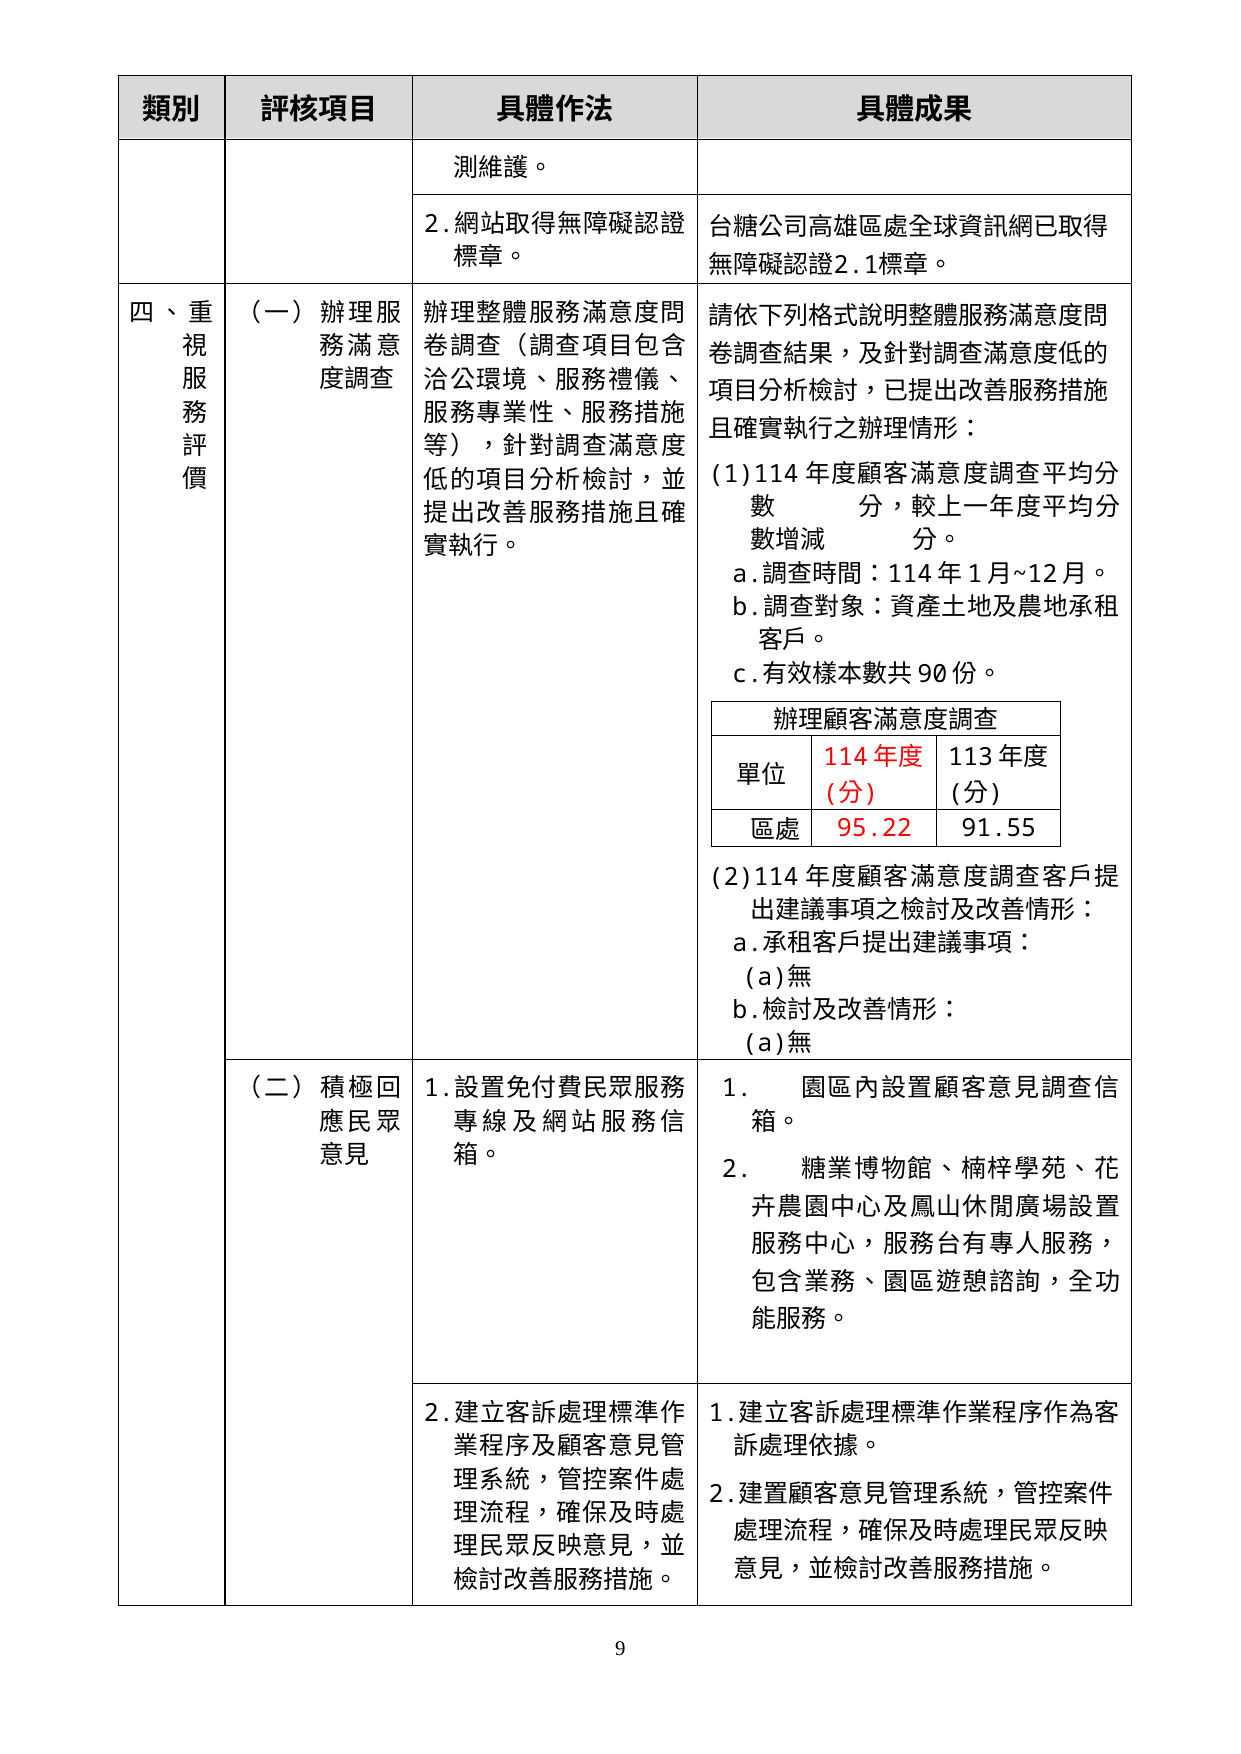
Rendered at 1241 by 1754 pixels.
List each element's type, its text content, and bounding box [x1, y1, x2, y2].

table_cell 四、重視服務評價 [119, 284, 224, 1605]
table_cell 114年度(分) [812, 736, 936, 808]
table_cell 區處 [712, 810, 811, 846]
table_cell [698, 140, 1131, 194]
table_cell 辦理整體服務滿意度問卷調查（調查項目包含洽公環境、服務禮儀、服務專業性、服務措施等），針對調查滿意度低的項目分析檢討，並提出改善服務措施且確實執行。 [413, 284, 697, 1058]
table_cell 1.建立客訴處理標準作業程序作為客訴處理依據。 2.建置顧客意見管理系統，管控案件處理流程，確保及時處理民眾反映意見，並檢討改善服務措施。 [698, 1384, 1131, 1605]
table_cell （一）辦理服務滿意度調查 [226, 284, 412, 1058]
table_cell 2.網站取得無障礙認證標章。 [413, 195, 697, 283]
table_header 具體作法 [413, 76, 697, 138]
table_header 具體成果 [698, 76, 1131, 138]
table_cell （二）積極回應民眾意見 [226, 1060, 412, 1605]
table_cell [119, 140, 224, 283]
table_header 辦理顧客滿意度調查 [712, 702, 1060, 735]
table_cell 91.55 [937, 810, 1060, 846]
table_cell 測維護。 [413, 140, 697, 194]
table_header 評核項目 [226, 76, 412, 138]
table_cell 95.22 [812, 810, 936, 846]
table_cell [226, 140, 412, 283]
table_cell 2.建立客訴處理標準作業程序及顧客意見管理系統，管控案件處理流程，確保及時處理民眾反映意見，並檢討改善服務措施。 [413, 1384, 697, 1605]
table_cell 單位 [712, 736, 811, 808]
table_cell 請依下列格式說明整體服務滿意度問卷調查結果，及針對調查滿意度低的項目分析檢討，已提出改善服務措施且確實執行之辦理情形： (1)114年度顧客滿意度調查平均分數 分，較上一年度平均分數增減 分。 a.調查時間：114年1月~12月。 b.調查對象：資產土地及農地承租客戶。 c.有效樣本數共90份。 (2)114年度顧客滿意度調查客戶提出建議事項之檢討及改善情形： a.承租客戶提出建議事項： (a)無 b.檢討及改善情形： (a)無 [698, 284, 1131, 1058]
table_header 類別 [119, 76, 224, 138]
table_cell 113年度(分) [937, 736, 1060, 808]
table_cell 園區內設置顧客意見調查信箱。 糖業博物館、楠梓學苑、花卉農園中心及鳳山休閒廣場設置服務中心，服務台有專人服務，包含業務、園區遊憩諮詢，全功能服務。 [698, 1060, 1131, 1383]
table_cell 1.設置免付費民眾服務專線及網站服務信箱。 [413, 1060, 697, 1383]
table_cell 台糖公司高雄區處全球資訊網已取得無障礙認證2.1標章。 [698, 195, 1131, 283]
